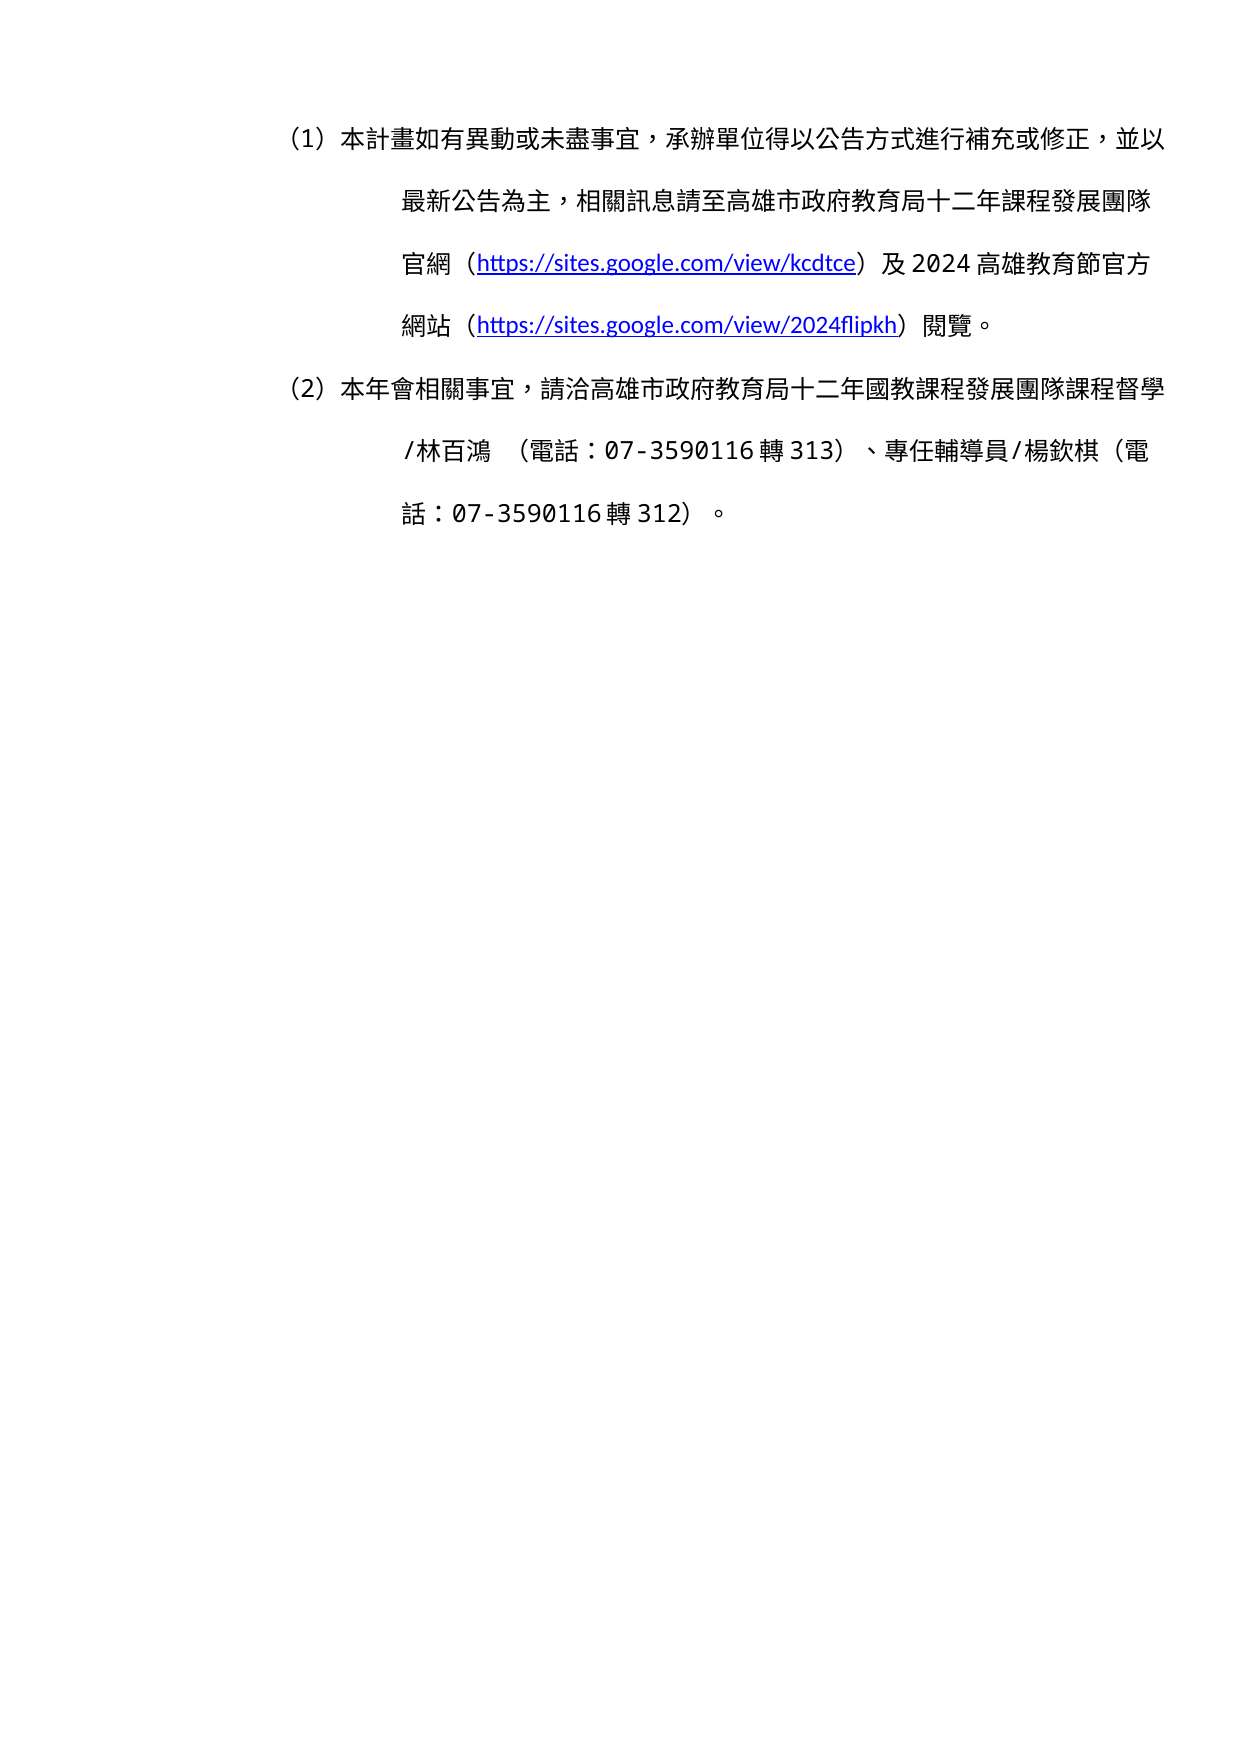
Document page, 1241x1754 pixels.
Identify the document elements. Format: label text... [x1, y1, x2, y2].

list 本計畫如有異動或未盡事宜，承辦單位得以公告方式進行補充或修正，並以最新公告為主，相關訊息請至高雄市政府教育局十二年課程發展團隊官網（https://sites.google.com/view/kcdtce）及2024高雄教育節官方網站（https://sites.google.com/view/2024flipkh）閱覽。 [275, 96, 1165, 346]
list 本年會相關事宜，請洽高雄市政府教育局十二年國教課程發展團隊課程督學/林百鴻 （電話：07-3590116轉313）、專任輔導員/楊欽棋（電話：07-3590116轉312）。 [275, 346, 1165, 533]
